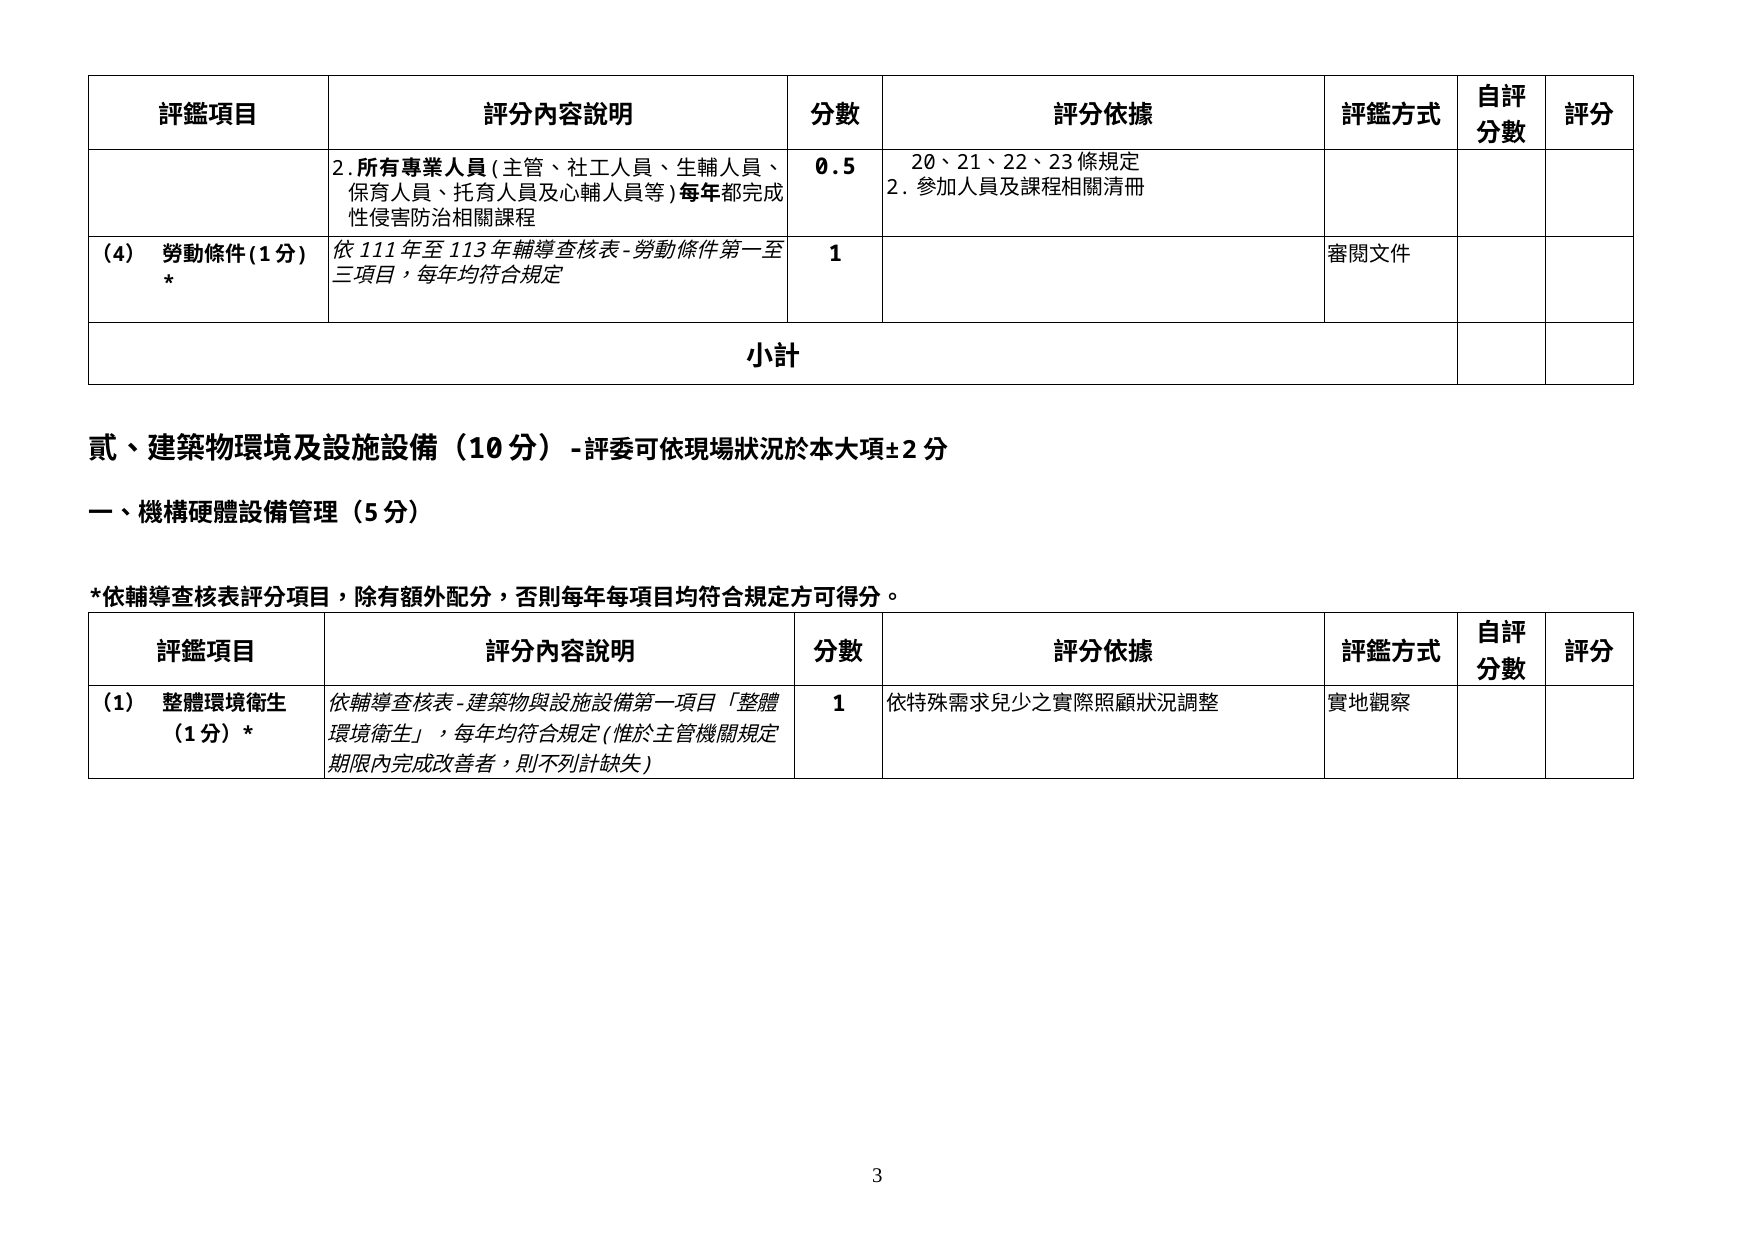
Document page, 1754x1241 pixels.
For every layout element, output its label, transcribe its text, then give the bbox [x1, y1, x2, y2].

table_cell [1458, 686, 1545, 777]
table_header 評鑑項目 [89, 613, 324, 685]
table_cell [1546, 323, 1633, 384]
table_header 自評 分數 [1458, 76, 1545, 148]
table_cell 依輔導查核表-建築物與設施設備第一項目「整體環境衛生」，每年均符合規定(惟於主管機關規定期限內完成改善者，則不列計缺失) [325, 686, 794, 777]
table_cell 依特殊需求兒少之實際照顧狀況調整 [883, 686, 1324, 777]
table_cell [1325, 150, 1457, 236]
table_header 自評 分數 [1458, 613, 1545, 685]
text 一、機構硬體設備管理（5分） [89, 492, 1665, 528]
table_cell 小計 [89, 323, 1457, 384]
table_header 評分 [1546, 613, 1633, 685]
table_header 評分依據 [883, 613, 1324, 685]
table_cell 1 [788, 237, 882, 322]
table_header 評分依據 [883, 76, 1324, 148]
text *依輔導查核表評分項目，除有額外配分，否則每年每項目均符合規定方可得分。 [89, 578, 1665, 612]
table_cell 依111年至113年輔導查核表-勞動條件第一至三項目，每年均符合規定 [329, 237, 787, 322]
table_cell [1546, 237, 1633, 322]
table_cell 勞動條件(1分) * [89, 237, 328, 322]
table_cell [89, 150, 328, 236]
table_cell [1546, 150, 1633, 236]
table_cell 1 [795, 686, 882, 777]
table_header 評分內容說明 [325, 613, 794, 685]
table_header 分數 [795, 613, 882, 685]
table_cell 審閱文件 [1325, 237, 1457, 322]
table_cell 0.5 [788, 150, 882, 236]
table_cell [1458, 323, 1545, 384]
table_header 評分內容說明 [329, 76, 787, 148]
table_cell 20、21、22、23條規定 參加人員及課程相關清冊 [883, 150, 1324, 236]
table_cell [1546, 686, 1633, 777]
table_header 評鑑方式 [1325, 613, 1457, 685]
table_cell 實地觀察 [1325, 686, 1457, 777]
table_header 評分 [1546, 76, 1633, 148]
table_header 分數 [788, 76, 882, 148]
text 貳、建築物環境及設施設備（10分）-評委可依現場狀況於本大項±2分 [89, 425, 1665, 467]
table_cell 2.所有專業人員(主管、社工人員、生輔人員、保育人員、托育人員及心輔人員等)每年都完成性侵害防治相關課程 [329, 150, 787, 236]
table_header 評鑑項目 [89, 76, 328, 148]
table_cell [1458, 237, 1545, 322]
table_header 評鑑方式 [1325, 76, 1457, 148]
table_cell [1458, 150, 1545, 236]
table_cell [883, 237, 1324, 322]
table_cell 整體環境衛生 （1分）* [89, 686, 324, 777]
